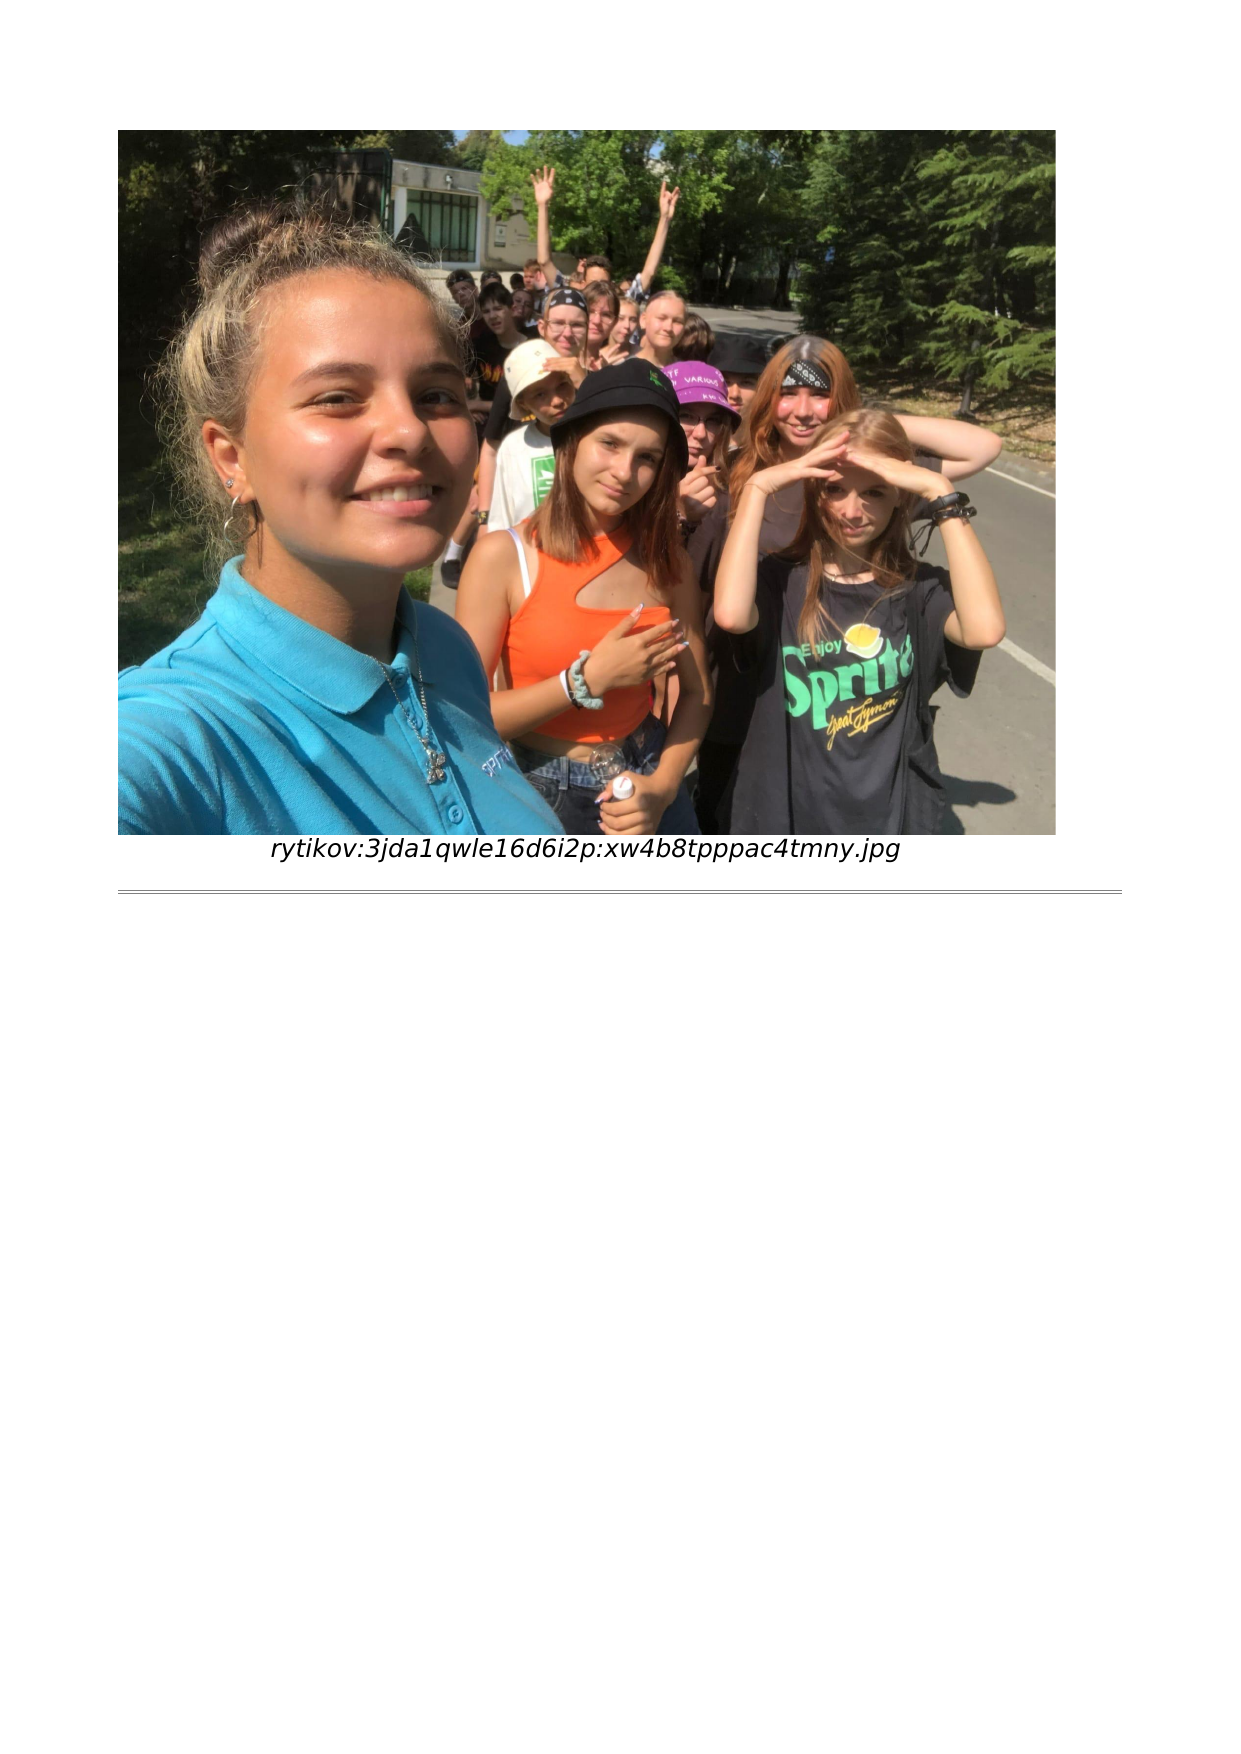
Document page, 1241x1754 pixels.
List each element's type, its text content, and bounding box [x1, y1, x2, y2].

text rytikov:3jda1qwle16d6i2p:xw4b8tpppac4tmny.jpg [118, 835, 1056, 863]
picture [118, 130, 1056, 835]
